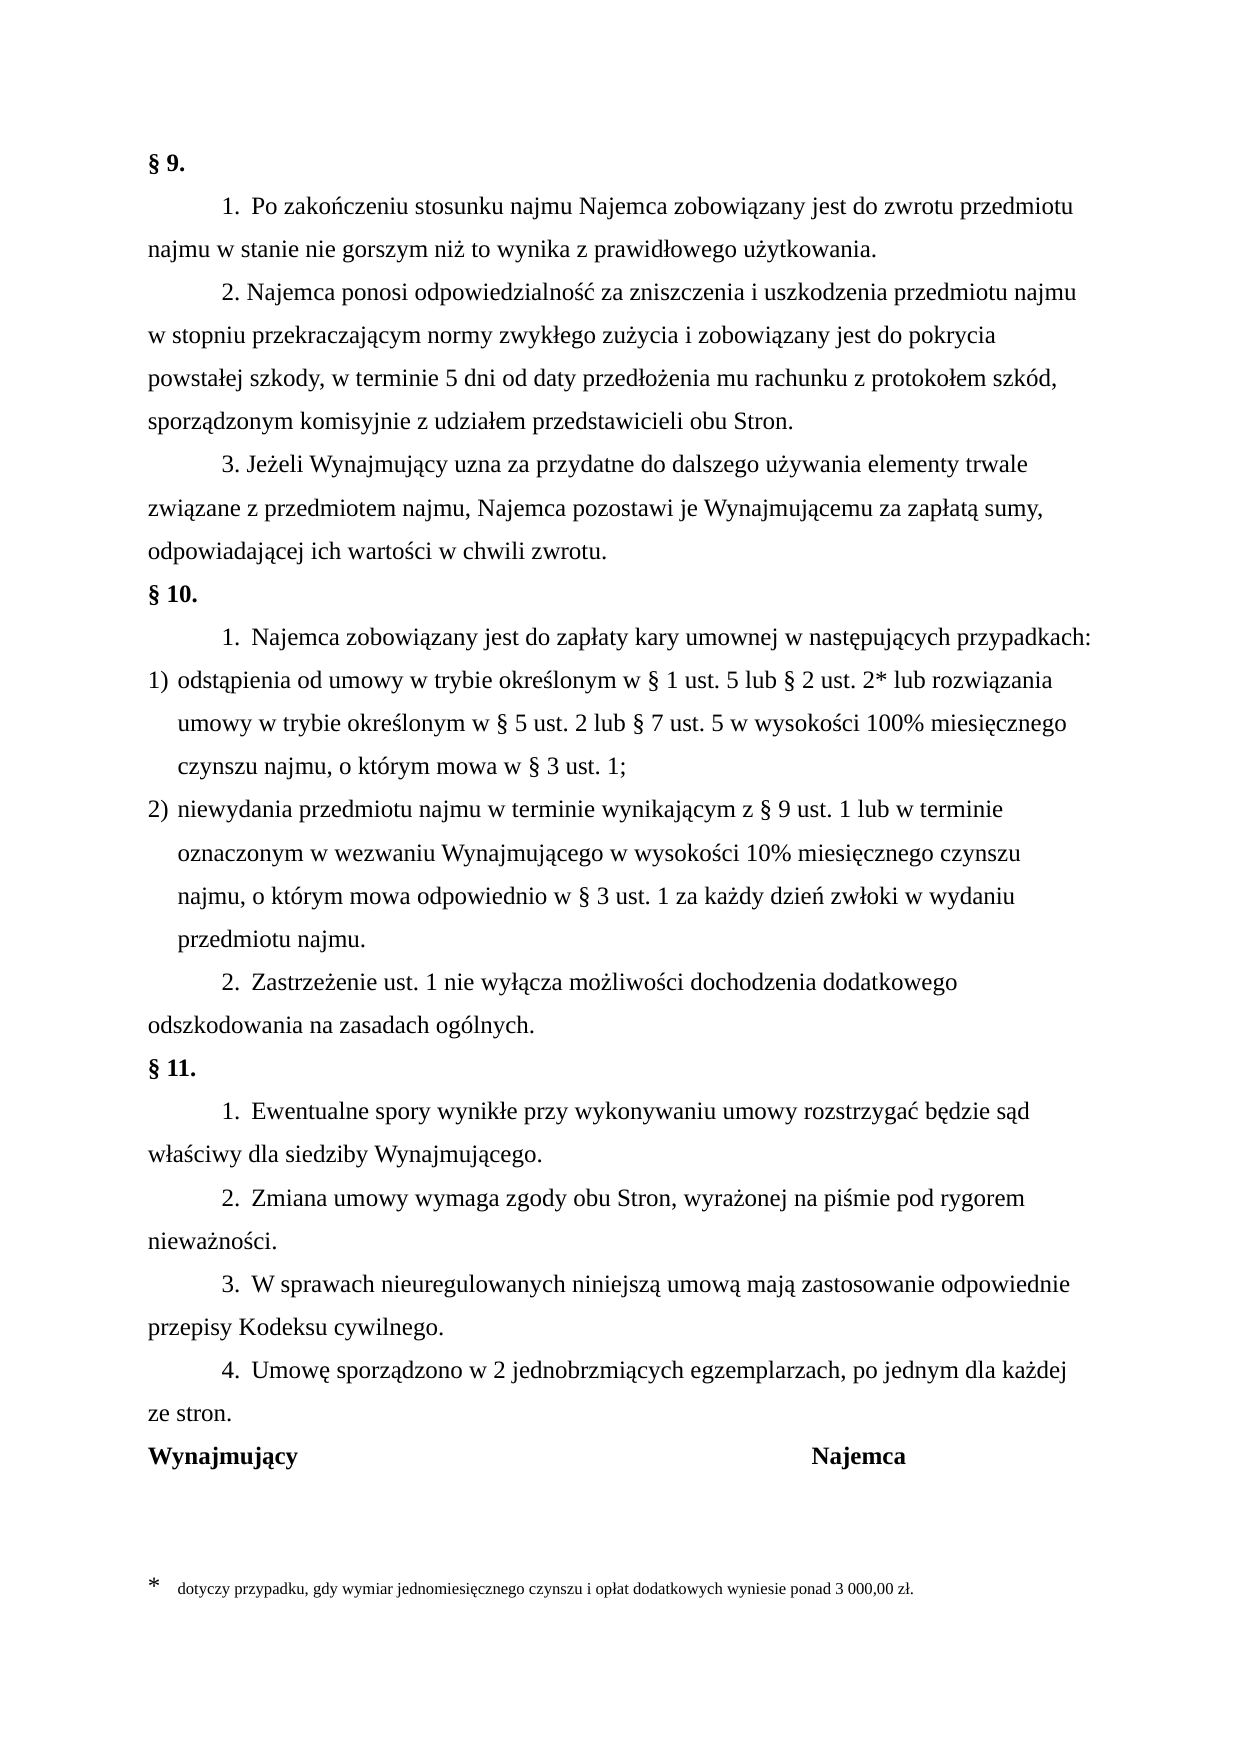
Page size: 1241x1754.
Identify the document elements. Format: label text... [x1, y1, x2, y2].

list Zmiana umowy wymaga zgody obu Stron, wyrażonej na piśmie pod rygorem nieważności. [148, 1183, 1093, 1254]
text Wynajmujący Najemca [148, 1441, 1093, 1470]
text § 11. [148, 1053, 1093, 1082]
text 3. Jeżeli Wynajmujący uzna za przydatne do dalszego używania elementy trwale związane z przedmiotem najmu, Najemca pozostawi je Wynajmującemu za zapłatą sumy, odpowiadającej ich wartości w chwili zwrotu. [148, 449, 1093, 564]
list Umowę sporządzono w 2 jednobrzmiących egzemplarzach, po jednym dla każdej ze stron. [148, 1355, 1093, 1427]
text § 10. [148, 579, 1093, 608]
list Po zakończeniu stosunku najmu Najemca zobowiązany jest do zwrotu przedmiotu najmu w stanie nie gorszym niż to wynika z prawidłowego użytkowania. [148, 191, 1093, 263]
list W sprawach nieuregulowanych niniejszą umową mają zastosowanie odpowiednie przepisy Kodeksu cywilnego. [148, 1269, 1093, 1341]
list Ewentualne spory wynikłe przy wykonywaniu umowy rozstrzygać będzie sąd właściwy dla siedziby Wynajmującego. [148, 1096, 1093, 1168]
list Zastrzeżenie ust. 1 nie wyłącza możliwości dochodzenia dodatkowego odszkodowania na zasadach ogólnych. [148, 967, 1093, 1039]
text 2. Najemca ponosi odpowiedzialność za zniszczenia i uszkodzenia przedmiotu najmu w stopniu przekraczającym normy zwykłego zużycia i zobowiązany jest do pokrycia powstałej szkody, w terminie 5 dni od daty przedłożenia mu rachunku z protokołem szkód, sporządzonym komisyjnie z udziałem przedstawicieli obu Stron. [148, 277, 1093, 435]
list niewydania przedmiotu najmu w terminie wynikającym z § 9 ust. 1 lub w terminie oznaczonym w wezwaniu Wynajmującego w wysokości 10% miesięcznego czynszu najmu, o którym mowa odpowiednio w § 3 ust. 1 za każdy dzień zwłoki w wydaniu przedmiotu najmu. [148, 794, 1093, 953]
text § 9. [148, 148, 1093, 176]
list odstąpienia od umowy w trybie określonym w § 1 ust. 5 lub § 2 ust. 2* lub rozwiązania umowy w trybie określonym w § 5 ust. 2 lub § 7 ust. 5 w wysokości 100% miesięcznego czynszu najmu, o którym mowa w § 3 ust. 1; [148, 665, 1093, 780]
list Najemca zobowiązany jest do zapłaty kary umownej w następujących przypadkach: [148, 622, 1093, 651]
text * dotyczy przypadku, gdy wymiar jednomiesięcznego czynszu i opłat dodatkowych wyniesie ponad 3 000,00 zł. [148, 1571, 1093, 1599]
